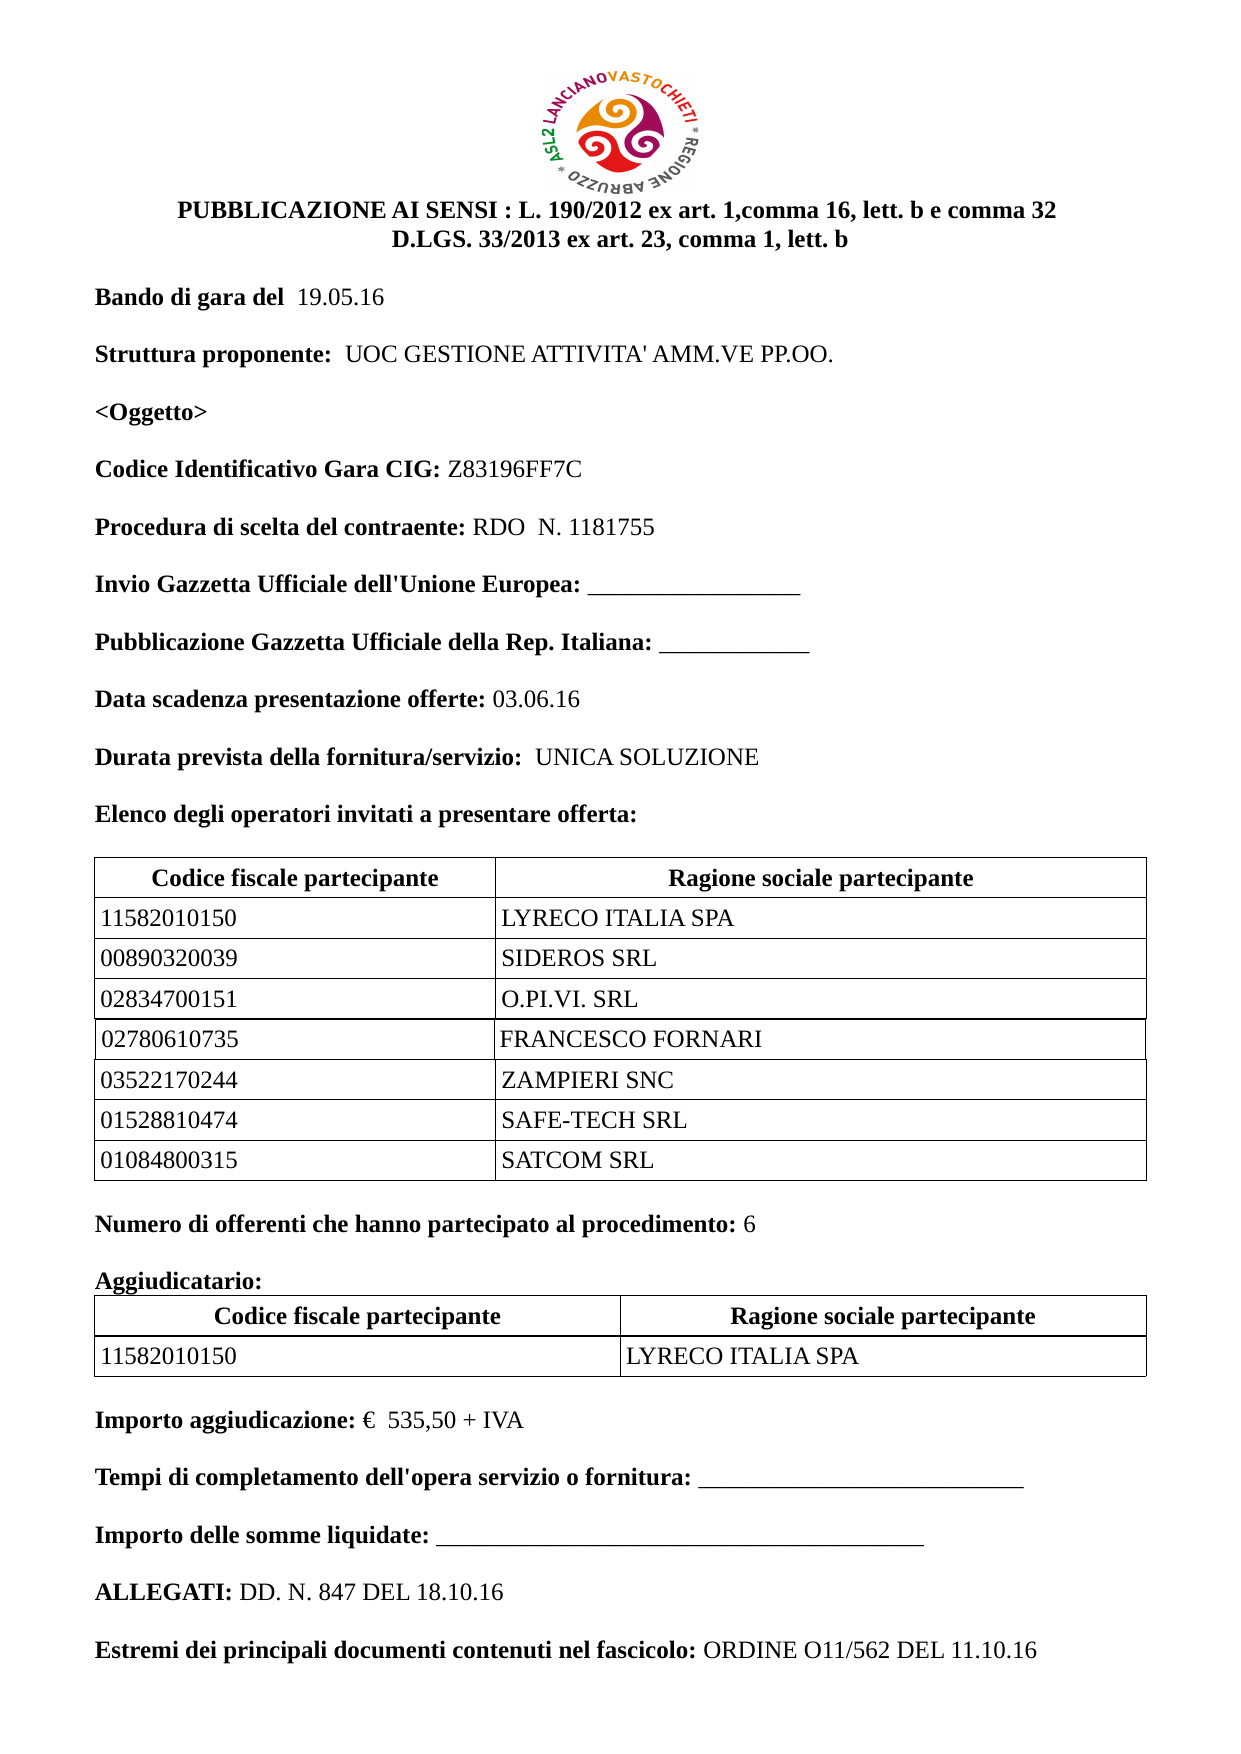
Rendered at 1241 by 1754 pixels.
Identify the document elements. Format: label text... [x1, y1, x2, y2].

table_header SATCOM SRL [496, 1141, 1146, 1180]
text Tempi di completamento dell'opera servizio o fornitura: __________________________ [94, 1462, 1146, 1491]
table_header 02834700151 [95, 979, 495, 1018]
table_header Ragione sociale partecipante [621, 1296, 1146, 1335]
table_header O.PI.VI. SRL [496, 979, 1146, 1018]
table_header FRANCESCO FORNARI [495, 1020, 1145, 1059]
text Numero di offerenti che hanno partecipato al procedimento: 6 [94, 1209, 1146, 1238]
picture [541, 71, 699, 194]
text <Oggetto> [94, 397, 1146, 426]
text Procedura di scelta del contraente: RDO N. 1181755 [94, 512, 1146, 541]
text Pubblicazione Gazzetta Ufficiale della Rep. Italiana: ____________ [94, 627, 1146, 656]
table_cell 11582010150 [95, 898, 495, 937]
text Struttura proponente: UOC GESTIONE ATTIVITA' AMM.VE PP.OO. [94, 339, 1146, 368]
table_header Ragione sociale partecipante [496, 858, 1146, 897]
table_header SAFE-TECH SRL [496, 1100, 1146, 1139]
text Aggiudicatario: [94, 1266, 1146, 1295]
table_header 01528810474 [95, 1100, 495, 1139]
text Data scadenza presentazione offerte: 03.06.16 [94, 684, 1146, 713]
text Elenco degli operatori invitati a presentare offerta: [94, 799, 1146, 828]
table_header Codice fiscale partecipante [95, 858, 495, 897]
text Importo delle somme liquidate: _______________________________________ [94, 1520, 1146, 1548]
table_header 11582010150 [95, 1337, 620, 1376]
table_header 01084800315 [95, 1141, 495, 1180]
table_header LYRECO ITALIA SPA [621, 1337, 1146, 1376]
text PUBBLICAZIONE AI SENSI : L. 190/2012 ex art. 1,comma 16, lett. b e comma 32 [94, 196, 1146, 224]
text ALLEGATI: DD. N. 847 DEL 18.10.16 [94, 1577, 1146, 1606]
table_header Codice fiscale partecipante [95, 1296, 620, 1335]
table_header 02780610735 [96, 1020, 494, 1059]
text Codice Identificativo Gara CIG: Z83196FF7C [94, 454, 1146, 483]
table_cell LYRECO ITALIA SPA [496, 898, 1146, 937]
text Estremi dei principali documenti contenuti nel fascicolo: ORDINE O11/562 DEL 11.10.16 [94, 1635, 1146, 1663]
table_header 00890320039 [95, 939, 495, 978]
text D.LGS. 33/2013 ex art. 23, comma 1, lett. b [94, 224, 1146, 253]
table_header ZAMPIERI SNC [496, 1060, 1146, 1099]
text Invio Gazzetta Ufficiale dell'Unione Europea: _________________ [94, 569, 1146, 598]
text Durata prevista della fornitura/servizio: UNICA SOLUZIONE [94, 742, 1146, 771]
text Bando di gara del 19.05.16 [94, 282, 1146, 311]
text Importo aggiudicazione: € 535,50 + IVA [94, 1405, 1146, 1433]
table_header 03522170244 [95, 1060, 495, 1099]
table_header SIDEROS SRL [496, 939, 1146, 978]
